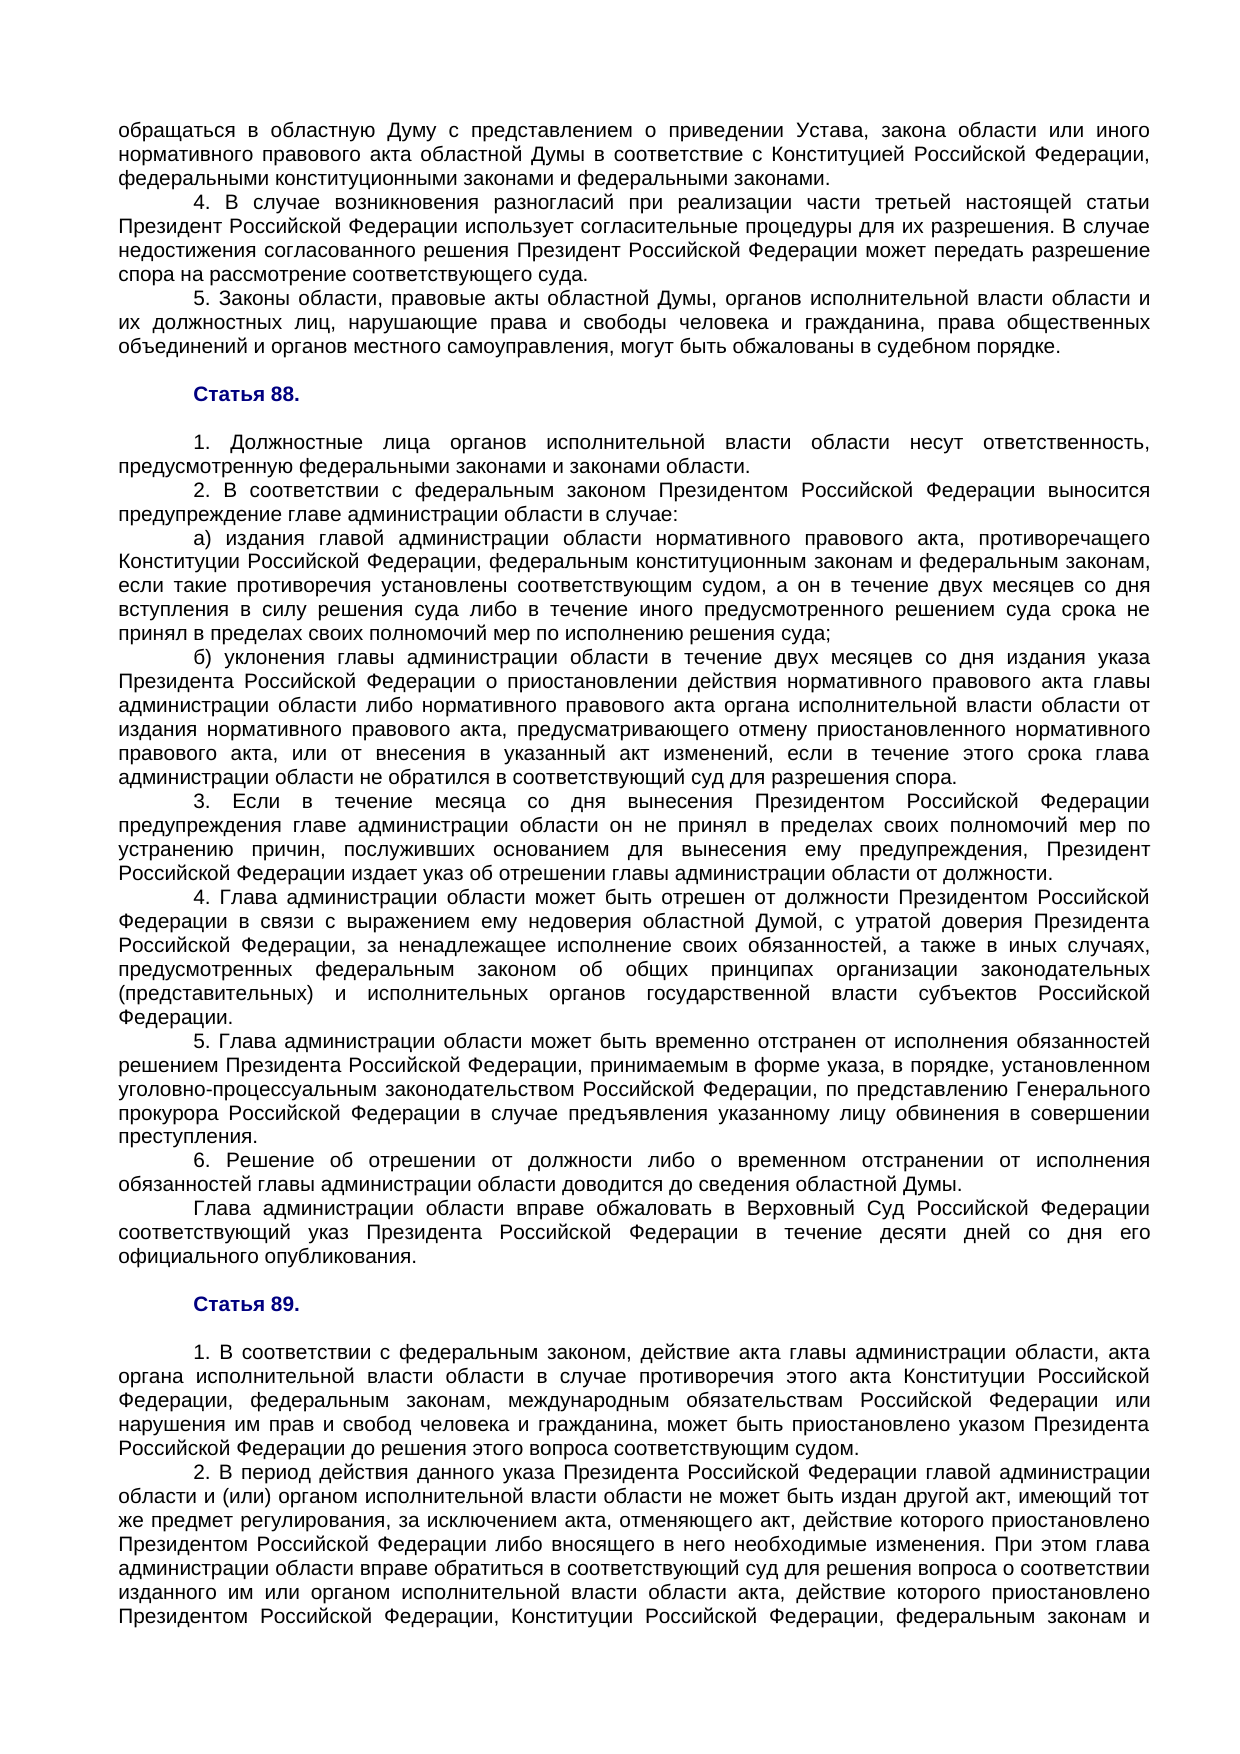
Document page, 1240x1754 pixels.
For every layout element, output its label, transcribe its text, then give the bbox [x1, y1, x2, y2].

text обращаться в областную Думу с представлением о приведении Устава, закона области или иного нормативного правового акта областной Думы в соответствие с Конституцией Российской Федерации, федеральными конституционными законами и федеральными законами. [118, 118, 1151, 190]
text 2. В соответствии с федеральным законом Президентом Российской Федерации выносится предупреждение главе администрации области в случае: [118, 477, 1151, 525]
text а) издания главой администрации области нормативного правового акта, противоречащего Конституции Российской Федерации, федеральным конституционным законам и федеральным законам, если такие противоречия установлены соответствующим судом, а он в течение двух месяцев со дня вступления в силу решения суда либо в течение иного предусмотренного решением суда срока не принял в пределах своих полномочий мер по исполнению решения суда; [118, 525, 1151, 645]
text 5. Законы области, правовые акты областной Думы, органов исполнительной власти области и их должностных лиц, нарушающие права и свободы человека и гражданина, права общественных объединений и органов местного самоуправления, могут быть обжалованы в судебном порядке. [118, 286, 1151, 358]
text Статья 88. [193, 382, 1151, 406]
text 2. В период действия данного указа Президента Российской Федерации главой администрации области и (или) органом исполнительной власти области не может быть издан другой акт, имеющий тот же предмет регулирования, за исключением акта, отменяющего акт, действие которого приостановлено Президентом Российской Федерации либо вносящего в него необходимые изменения. При этом глава администрации области вправе обратиться в соответствующий суд для решения вопроса о соответствии изданного им или органом исполнительной власти области акта, действие которого приостановлено Президентом Российской Федерации, Конституции Российской Федерации, федеральным законам и [118, 1460, 1151, 1627]
text 3. Если в течение месяца со дня вынесения Президентом Российской Федерации предупреждения главе администрации области он не принял в пределах своих полномочий мер по устранению причин, послуживших основанием для вынесения ему предупреждения, Президент Российской Федерации издает указ об отрешении главы администрации области от должности. [118, 789, 1151, 885]
text Глава администрации области вправе обжаловать в Верховный Суд Российской Федерации соответствующий указ Президента Российской Федерации в течение десяти дней со дня его официального опубликования. [118, 1196, 1151, 1268]
text 4. В случае возникновения разногласий при реализации части третьей настоящей статьи Президент Российской Федерации использует согласительные процедуры для их разрешения. В случае недостижения согласованного решения Президент Российской Федерации может передать разрешение спора на рассмотрение соответствующего суда. [118, 190, 1151, 286]
text 4. Глава администрации области может быть отрешен от должности Президентом Российской Федерации в связи с выражением ему недоверия областной Думой, с утратой доверия Президента Российской Федерации, за ненадлежащее исполнение своих обязанностей, а также в иных случаях, предусмотренных федеральным законом об общих принципах организации законодательных (представительных) и исполнительных органов государственной власти субъектов Российской Федерации. [118, 885, 1151, 1028]
text 1. Должностные лица органов исполнительной власти области несут ответственность, предусмотренную федеральными законами и законами области. [118, 429, 1151, 477]
text б) уклонения главы администрации области в течение двух месяцев со дня издания указа Президента Российской Федерации о приостановлении действия нормативного правового акта главы администрации области либо нормативного правового акта органа исполнительной власти области от издания нормативного правового акта, предусматривающего отмену приостановленного нормативного правового акта, или от внесения в указанный акт изменений, если в течение этого срока глава администрации области не обратился в соответствующий суд для разрешения спора. [118, 645, 1151, 789]
text Статья 89. [193, 1292, 1151, 1316]
text 1. В соответствии с федеральным законом, действие акта главы администрации области, акта органа исполнительной власти области в случае противоречия этого акта Конституции Российской Федерации, федеральным законам, международным обязательствам Российской Федерации или нарушения им прав и свобод человека и гражданина, может быть приостановлено указом Президента Российской Федерации до решения этого вопроса соответствующим судом. [118, 1340, 1151, 1460]
text 6. Решение об отрешении от должности либо о временном отстранении от исполнения обязанностей главы администрации области доводится до сведения областной Думы. [118, 1148, 1151, 1196]
text 5. Глава администрации области может быть временно отстранен от исполнения обязанностей решением Президента Российской Федерации, принимаемым в форме указа, в порядке, установленном уголовно-процессуальным законодательством Российской Федерации, по представлению Генерального прокурора Российской Федерации в случае предъявления указанному лицу обвинения в совершении преступления. [118, 1028, 1151, 1148]
